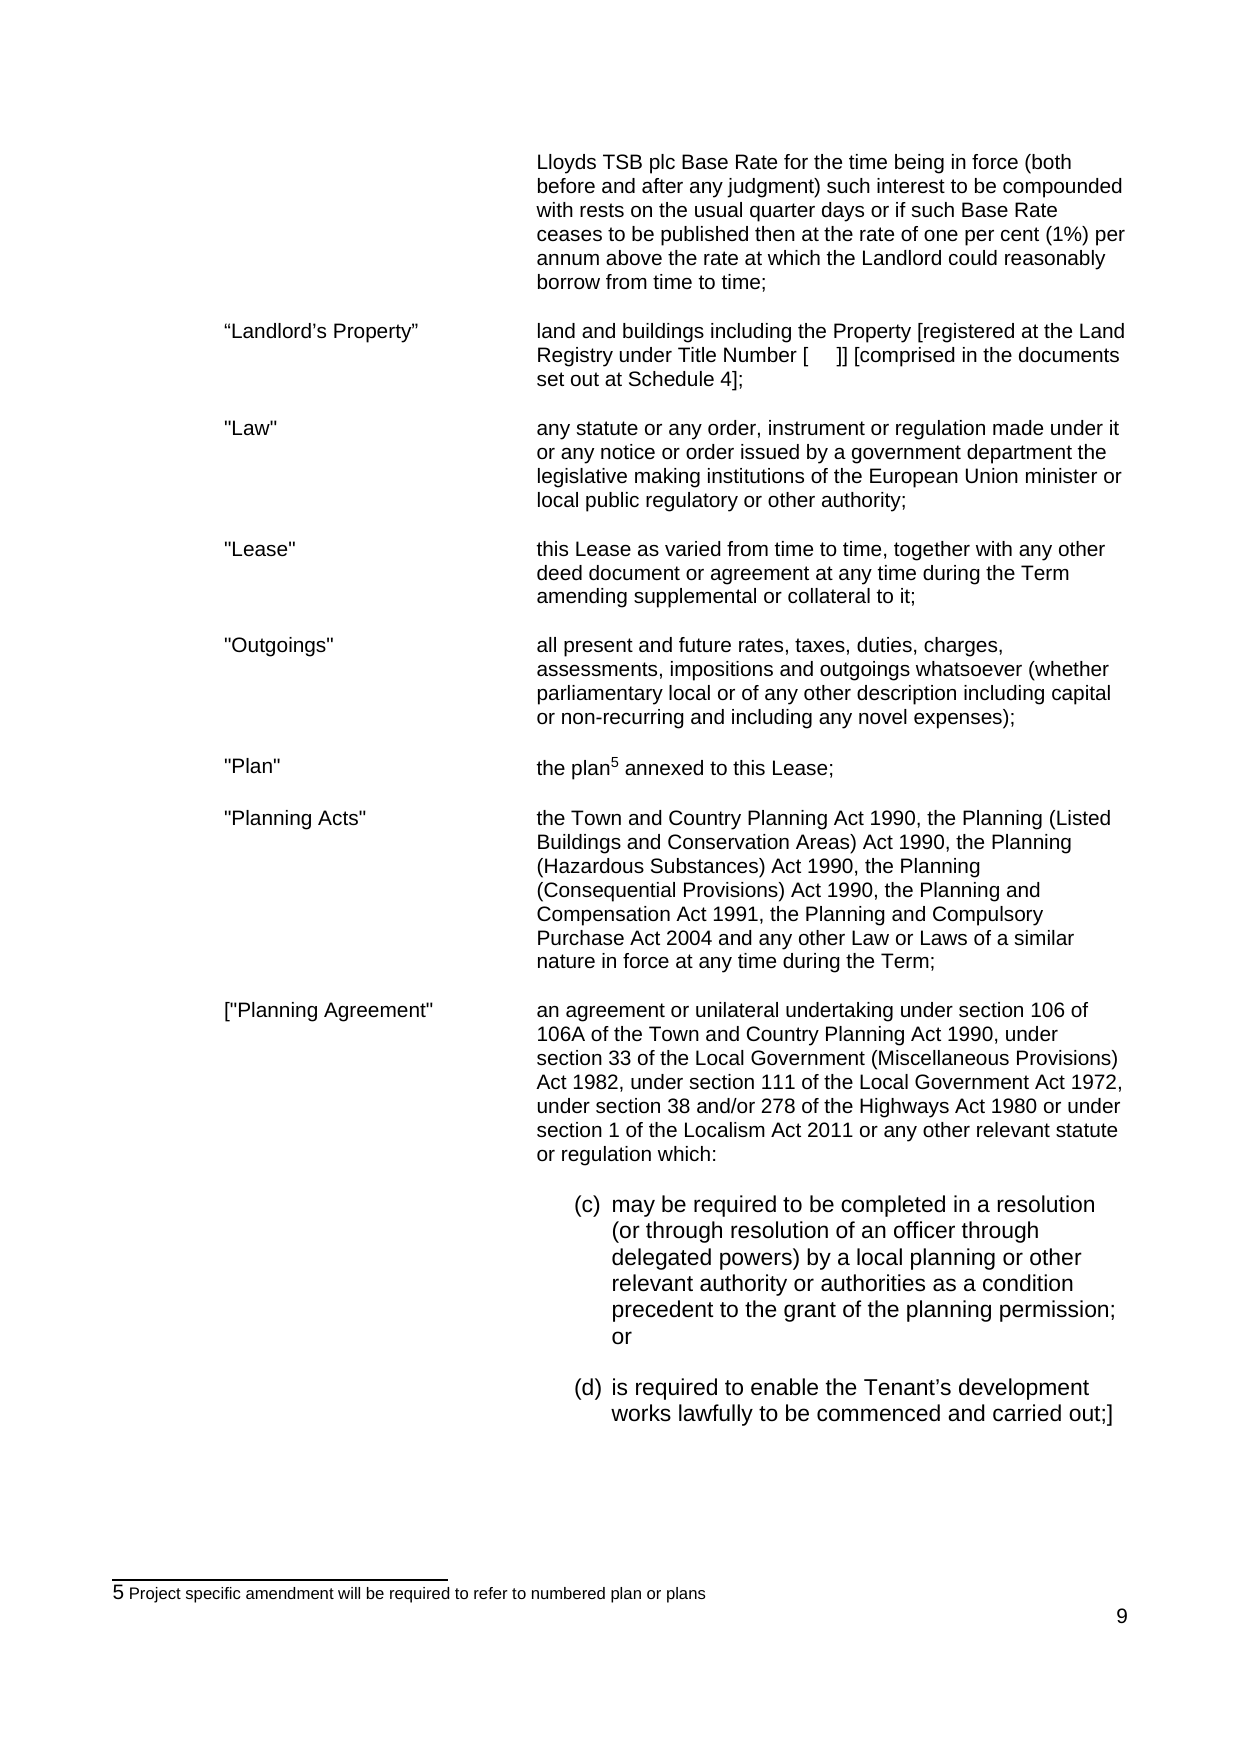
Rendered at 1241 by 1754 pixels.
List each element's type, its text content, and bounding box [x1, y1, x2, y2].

table_cell any statute or any order, instrument or regulation made under it or any notice or order issued by a government department the legislative making institutions of the European Union minister or local public regulatory or other authority; [525, 416, 1138, 536]
table_cell "Outgoings" [213, 633, 525, 754]
table_cell ["Planning Agreement" [213, 998, 525, 1452]
table_cell all present and future rates, taxes, duties, charges, assessments, impositions and outgoings whatsoever (whether parliamentary local or of any other description including capital or non-recurring and including any novel expenses); [525, 633, 1138, 754]
table_cell the plan annexed to this Lease; [525, 754, 1138, 806]
table_cell “Landlord’s Property” [213, 319, 525, 416]
table_cell "Law" [213, 416, 525, 536]
table_cell "Planning Acts" [213, 806, 525, 998]
table_cell Lloyds TSB plc Base Rate for the time being in force (both before and after any judgment) such interest to be compounded with rests on the usual quarter days or if such Base Rate ceases to be published then at the rate of one per cent (1%) per annum above the rate at which the Landlord could reasonably borrow from time to time; [525, 150, 1138, 319]
table_cell "Plan" [213, 754, 525, 806]
table_cell this Lease as varied from time to time, together with any other deed document or agreement at any time during the Term amending supplemental or collateral to it; [525, 536, 1138, 633]
table_cell land and buildings including the Property [registered at the Land Registry under Title Number [ ]] [comprised in the documents set out at Schedule 4]; [525, 319, 1138, 416]
table_cell "Lease" [213, 536, 525, 633]
table_cell [213, 150, 525, 319]
table_cell an agreement or unilateral undertaking under section 106 of 106A of the Town and Country Planning Act 1990, under section 33 of the Local Government (Miscellaneous Provisions) Act 1982, under section 111 of the Local Government Act 1972, under section 38 and/or 278 of the Highways Act 1980 or under section 1 of the Localism Act 2011 or any other relevant statute or regulation which: may be required to be completed in a resolution (or through resolution of an officer through delegated powers) by a local planning or other relevant authority or authorities as a condition precedent to the grant of the planning permission; or is required to enable the Tenant’s development works lawfully to be commenced and carried out;] [525, 998, 1138, 1452]
table_cell the Town and Country Planning Act 1990, the Planning (Listed Buildings and Conservation Areas) Act 1990, the Planning (Hazardous Substances) Act 1990, the Planning (Consequential Provisions) Act 1990, the Planning and Compensation Act 1991, the Planning and Compulsory Purchase Act 2004 and any other Law or Laws of a similar nature in force at any time during the Term; [525, 806, 1138, 998]
